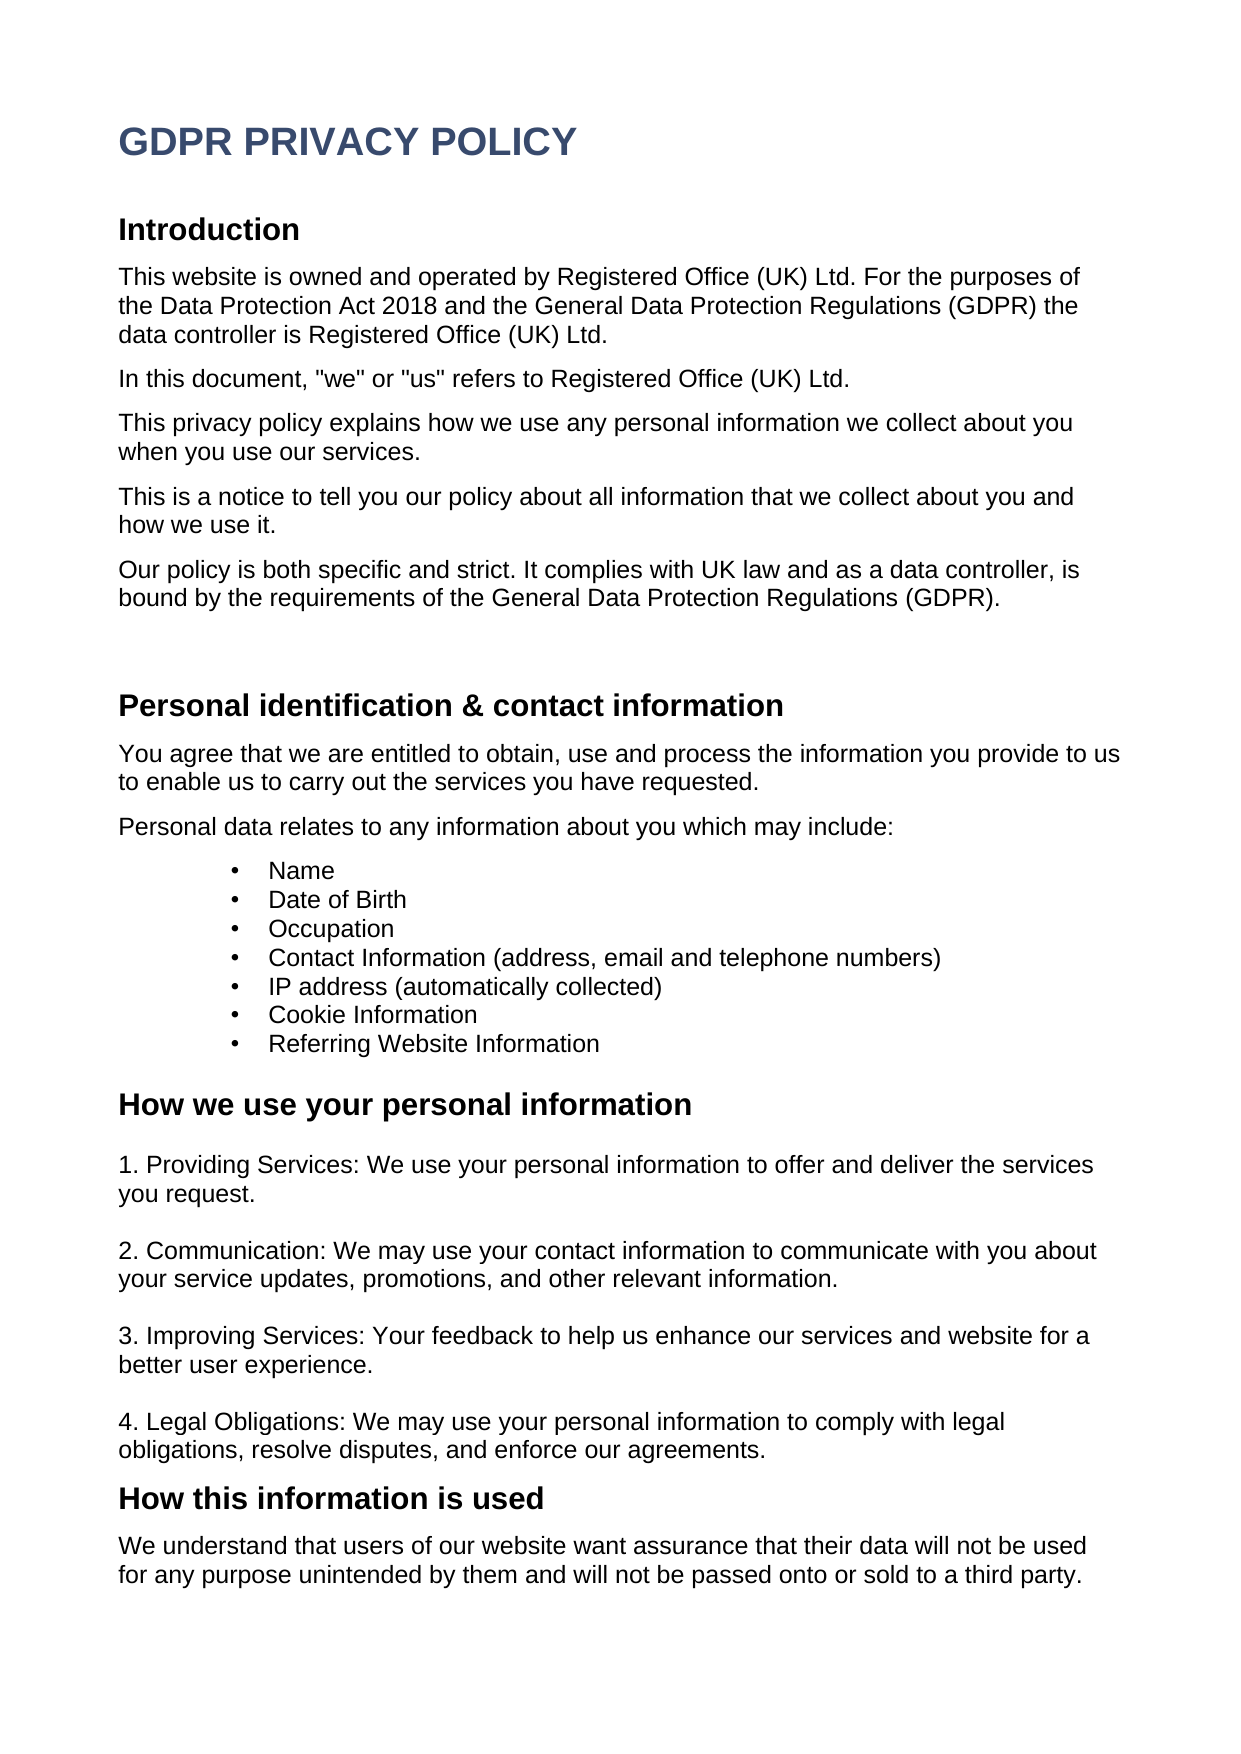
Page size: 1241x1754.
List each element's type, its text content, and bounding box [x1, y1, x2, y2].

text Personal identification & contact information [118, 687, 1122, 723]
list IP address (automatically collected) [231, 972, 1122, 1000]
list Date of Birth [231, 885, 1122, 914]
text This is a notice to tell you our policy about all information that we collect about you and how we use it. [118, 482, 1122, 539]
text You agree that we are entitled to obtain, use and process the information you provide to us to enable us to carry out the services you have requested. [118, 739, 1122, 796]
text We understand that users of our website want assurance that their data will not be used for any purpose unintended by them and will not be passed onto or sold to a third party. [118, 1531, 1122, 1589]
text This privacy policy explains how we use any personal information we collect about you when you use our services. [118, 408, 1122, 466]
text How we use your personal information [118, 1086, 1122, 1122]
text How this information is used [118, 1480, 1122, 1516]
text In this document, "we" or "us" refers to Registered Office (UK) Ltd. [118, 364, 1122, 393]
text 2. Communication: We may use your contact information to communicate with you about your service updates, promotions, and other relevant information. [118, 1236, 1122, 1293]
text 3. Improving Services: Your feedback to help us enhance our services and website for a better user experience. [118, 1321, 1122, 1379]
text GDPR PRIVACY POLICY [118, 118, 1122, 164]
list Occupation [231, 914, 1122, 943]
text 1. Providing Services: We use your personal information to offer and deliver the services you request. [118, 1150, 1122, 1208]
text This website is owned and operated by Registered Office (UK) Ltd. For the purposes of the Data Protection Act 2018 and the General Data Protection Regulations (GDPR) the data controller is Registered Office (UK) Ltd. [118, 262, 1122, 348]
text Introduction [118, 211, 1122, 247]
list Referring Website Information [231, 1029, 1122, 1058]
list Name [231, 856, 1122, 885]
text Our policy is both specific and strict. It complies with UK law and as a data controller, is bound by the requirements of the General Data Protection Regulations (GDPR). [118, 555, 1122, 612]
list Contact Information (address, email and telephone numbers) [231, 943, 1122, 972]
text Personal data relates to any information about you which may include: [118, 812, 1122, 841]
list Cookie Information [231, 1000, 1122, 1029]
text 4. Legal Obligations: We may use your personal information to comply with legal obligations, resolve disputes, and enforce our agreements. [118, 1407, 1122, 1464]
